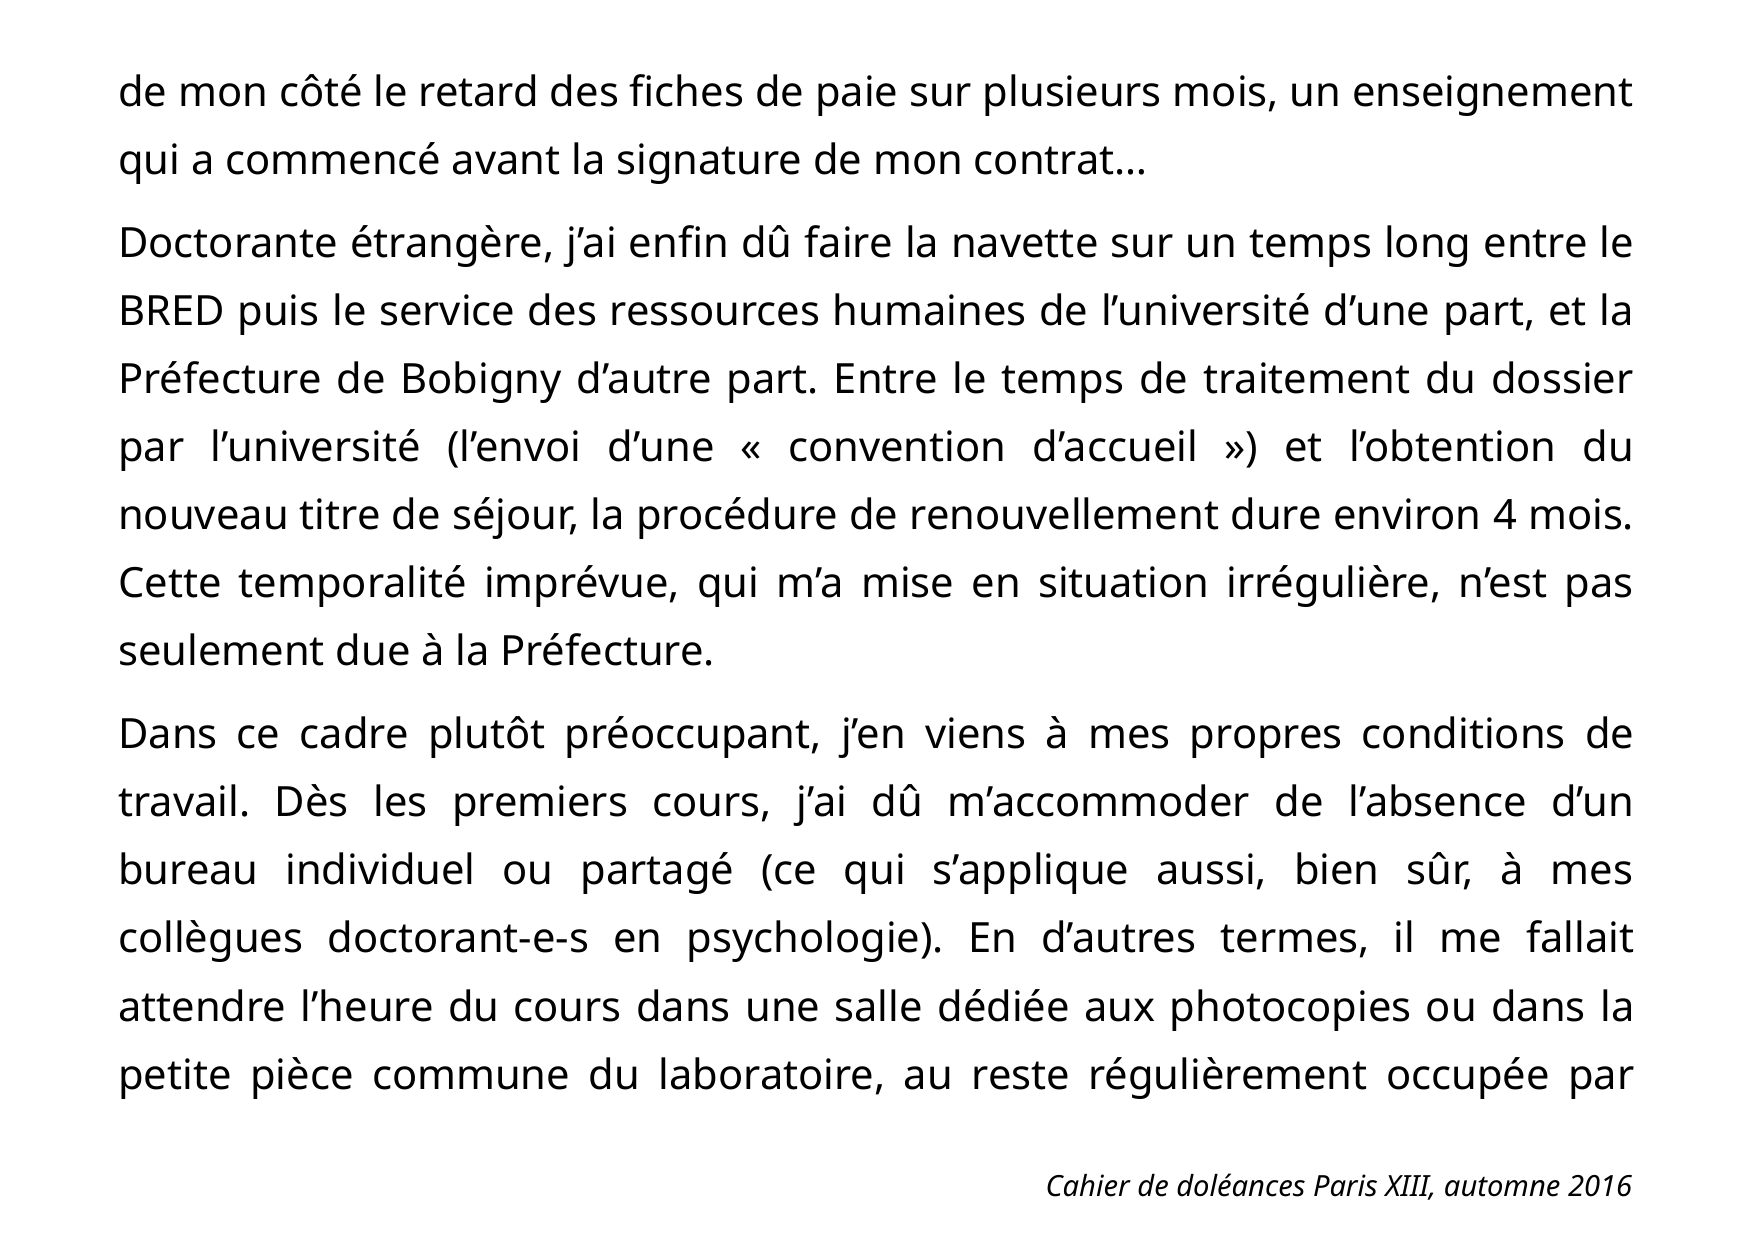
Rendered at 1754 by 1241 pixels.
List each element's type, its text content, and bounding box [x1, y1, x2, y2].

text Doctorante étrangère, j’ai enfin dû faire la navette sur un temps long entre le BRED puis le service des ressources humaines de l’université d’une part, et la Préfecture de Bobigny d’autre part. Entre le temps de traitement du dossier par l’université (l’envoi d’une « convention d’accueil ») et l’obtention du nouveau titre de séjour, la procédure de renouvellement dure environ 4 mois. Cette temporalité imprévue, qui m’a mise en situation irrégulière, n’est pas seulement due à la Préfecture. [118, 212, 1636, 678]
text de mon côté le retard des fiches de paie sur plusieurs mois, un enseignement qui a commencé avant la signature de mon contrat… [118, 62, 1636, 186]
text Dans ce cadre plutôt préoccupant, j’en viens à mes propres conditions de travail. Dès les premiers cours, j’ai dû m’accommoder de l’absence d’un bureau individuel ou partagé (ce qui s’applique aussi, bien sûr, à mes collègues doctorant-e-s en psychologie). En d’autres termes, il me fallait attendre l’heure du cours dans une salle dédiée aux photocopies ou dans la petite pièce commune du laboratoire, au reste régulièrement occupée par [118, 704, 1636, 1101]
